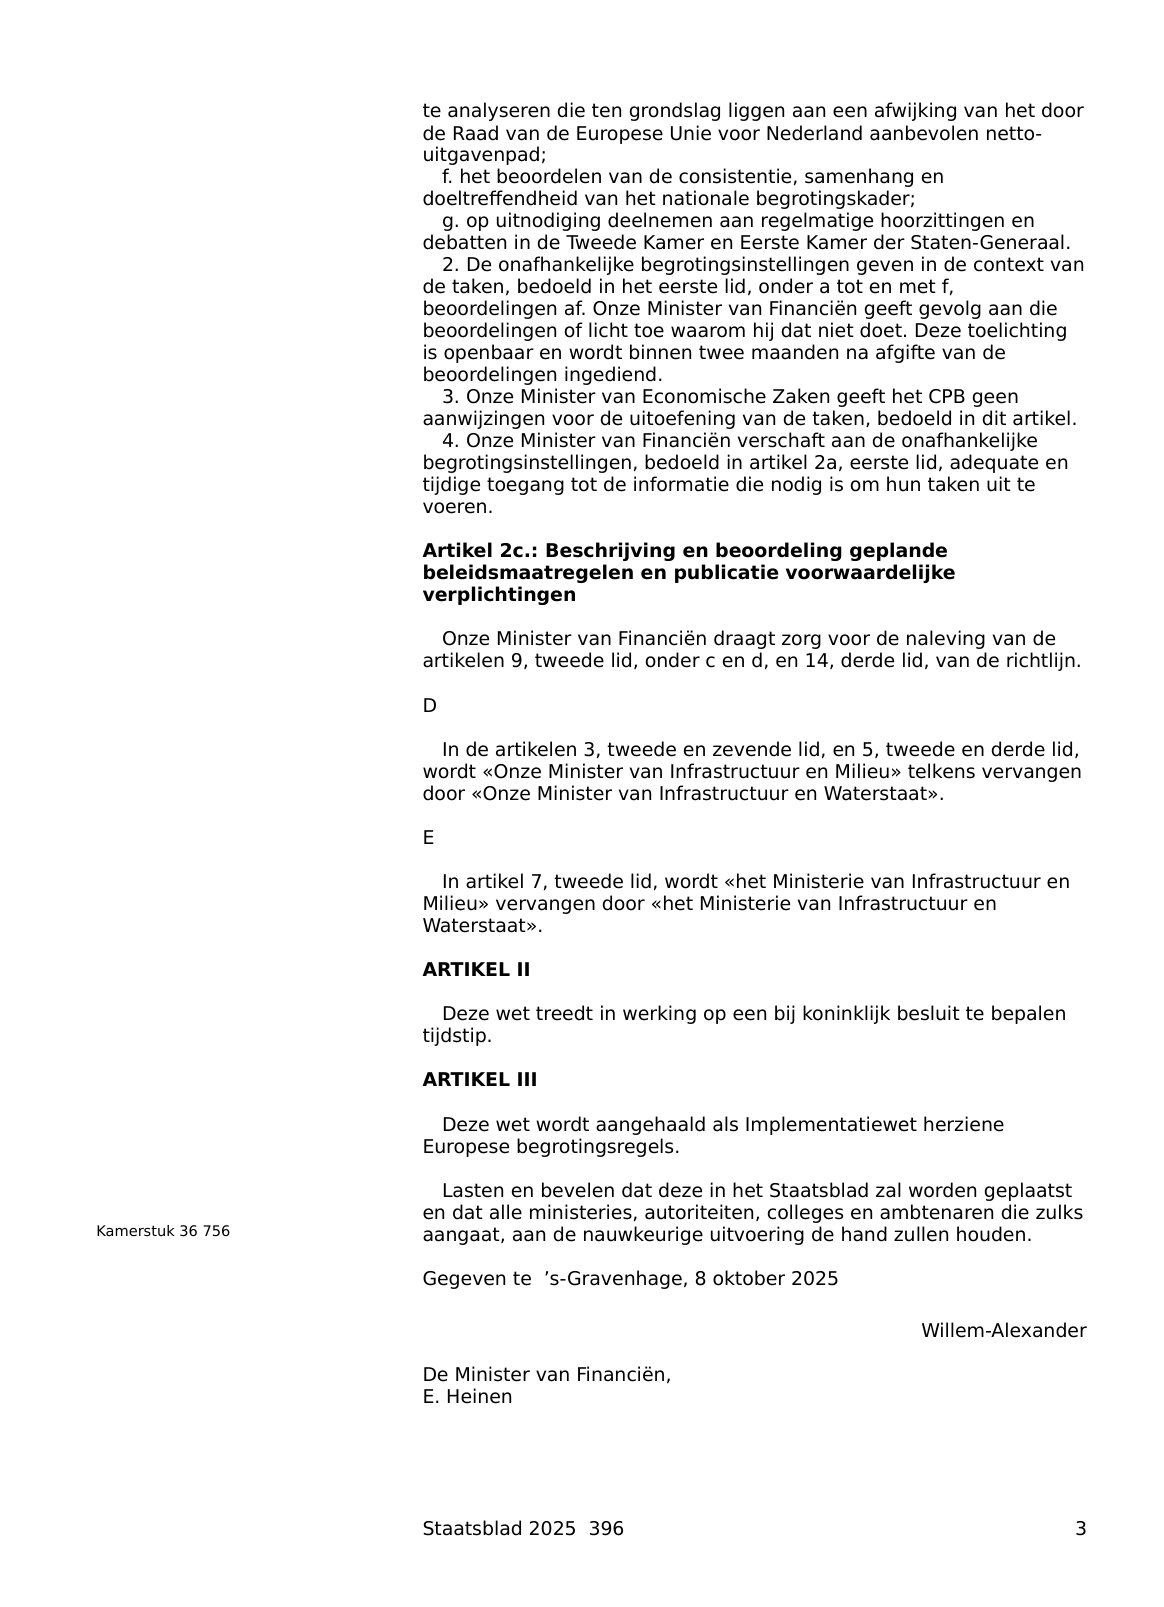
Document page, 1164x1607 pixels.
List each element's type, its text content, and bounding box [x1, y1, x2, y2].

text Gegeven te ’s-Gravenhage, 8 oktober 2025 [422, 1268, 1087, 1290]
subtitle Artikel 2c.: Beschrijving en beoordeling geplande beleidsmaatregelen en publicatie voorwaardelijke verplichtingen [422, 540, 1087, 606]
text D [422, 694, 1087, 716]
text Kamerstuk 36 756 [77, 1223, 396, 1239]
text Willem-Alexander [422, 1320, 1087, 1342]
text g. op uitnodiging deelnemen aan regelmatige hoorzittingen en debatten in de Tweede Kamer en Eerste Kamer der Staten-Generaal. [422, 210, 1087, 254]
subtitle ARTIKEL III [422, 1069, 1087, 1091]
subtitle ARTIKEL II [422, 959, 1087, 981]
text Deze wet treedt in werking op een bij koninklijk besluit te bepalen tijdstip. [422, 1003, 1087, 1047]
text In artikel 7, tweede lid, wordt «het Ministerie van Infrastructuur en Milieu» vervangen door «het Ministerie van Infrastructuur en Waterstaat». [422, 871, 1087, 937]
text Lasten en bevelen dat deze in het Staatsblad zal worden geplaatst en dat alle ministeries, autoriteiten, colleges en ambtenaren die zulks aangaat, aan de nauwkeurige uitvoering de hand zullen houden. [422, 1180, 1087, 1246]
text te analyseren die ten grondslag liggen aan een afwijking van het door de Raad van de Europese Unie voor Nederland aanbevolen netto-uitgavenpad; [422, 100, 1087, 166]
text 2. De onafhankelijke begrotingsinstellingen geven in de context van de taken, bedoeld in het eerste lid, onder a tot en met f, beoordelingen af. Onze Minister van Financiën geeft gevolg aan die beoordelingen of licht toe waarom hij dat niet doet. Deze toelichting is openbaar en wordt binnen twee maanden na afgifte van de beoordelingen ingediend. [422, 254, 1087, 386]
text 3. Onze Minister van Economische Zaken geeft het CPB geen aanwijzingen voor de uitoefening van de taken, bedoeld in dit artikel. [422, 386, 1087, 430]
text Deze wet wordt aangehaald als Implementatiewet herziene Europese begrotingsregels. [422, 1113, 1087, 1157]
text 4. Onze Minister van Financiën verschaft aan de onafhankelijke begrotingsinstellingen, bedoeld in artikel 2a, eerste lid, adequate en tijdige toegang tot de informatie die nodig is om hun taken uit te voeren. [422, 430, 1087, 518]
text In de artikelen 3, tweede en zevende lid, en 5, tweede en derde lid, wordt «Onze Minister van Infrastructuur en Milieu» telkens vervangen door «Onze Minister van Infrastructuur en Waterstaat». [422, 739, 1087, 804]
text f. het beoordelen van de consistentie, samenhang en doeltreffendheid van het nationale begrotingskader; [422, 166, 1087, 210]
text E [422, 827, 1087, 849]
text De Minister van Financiën, E. Heinen [422, 1364, 1087, 1408]
text Onze Minister van Financiën draagt zorg voor de naleving van de artikelen 9, tweede lid, onder c en d, en 14, derde lid, van de richtlijn. [422, 628, 1087, 672]
